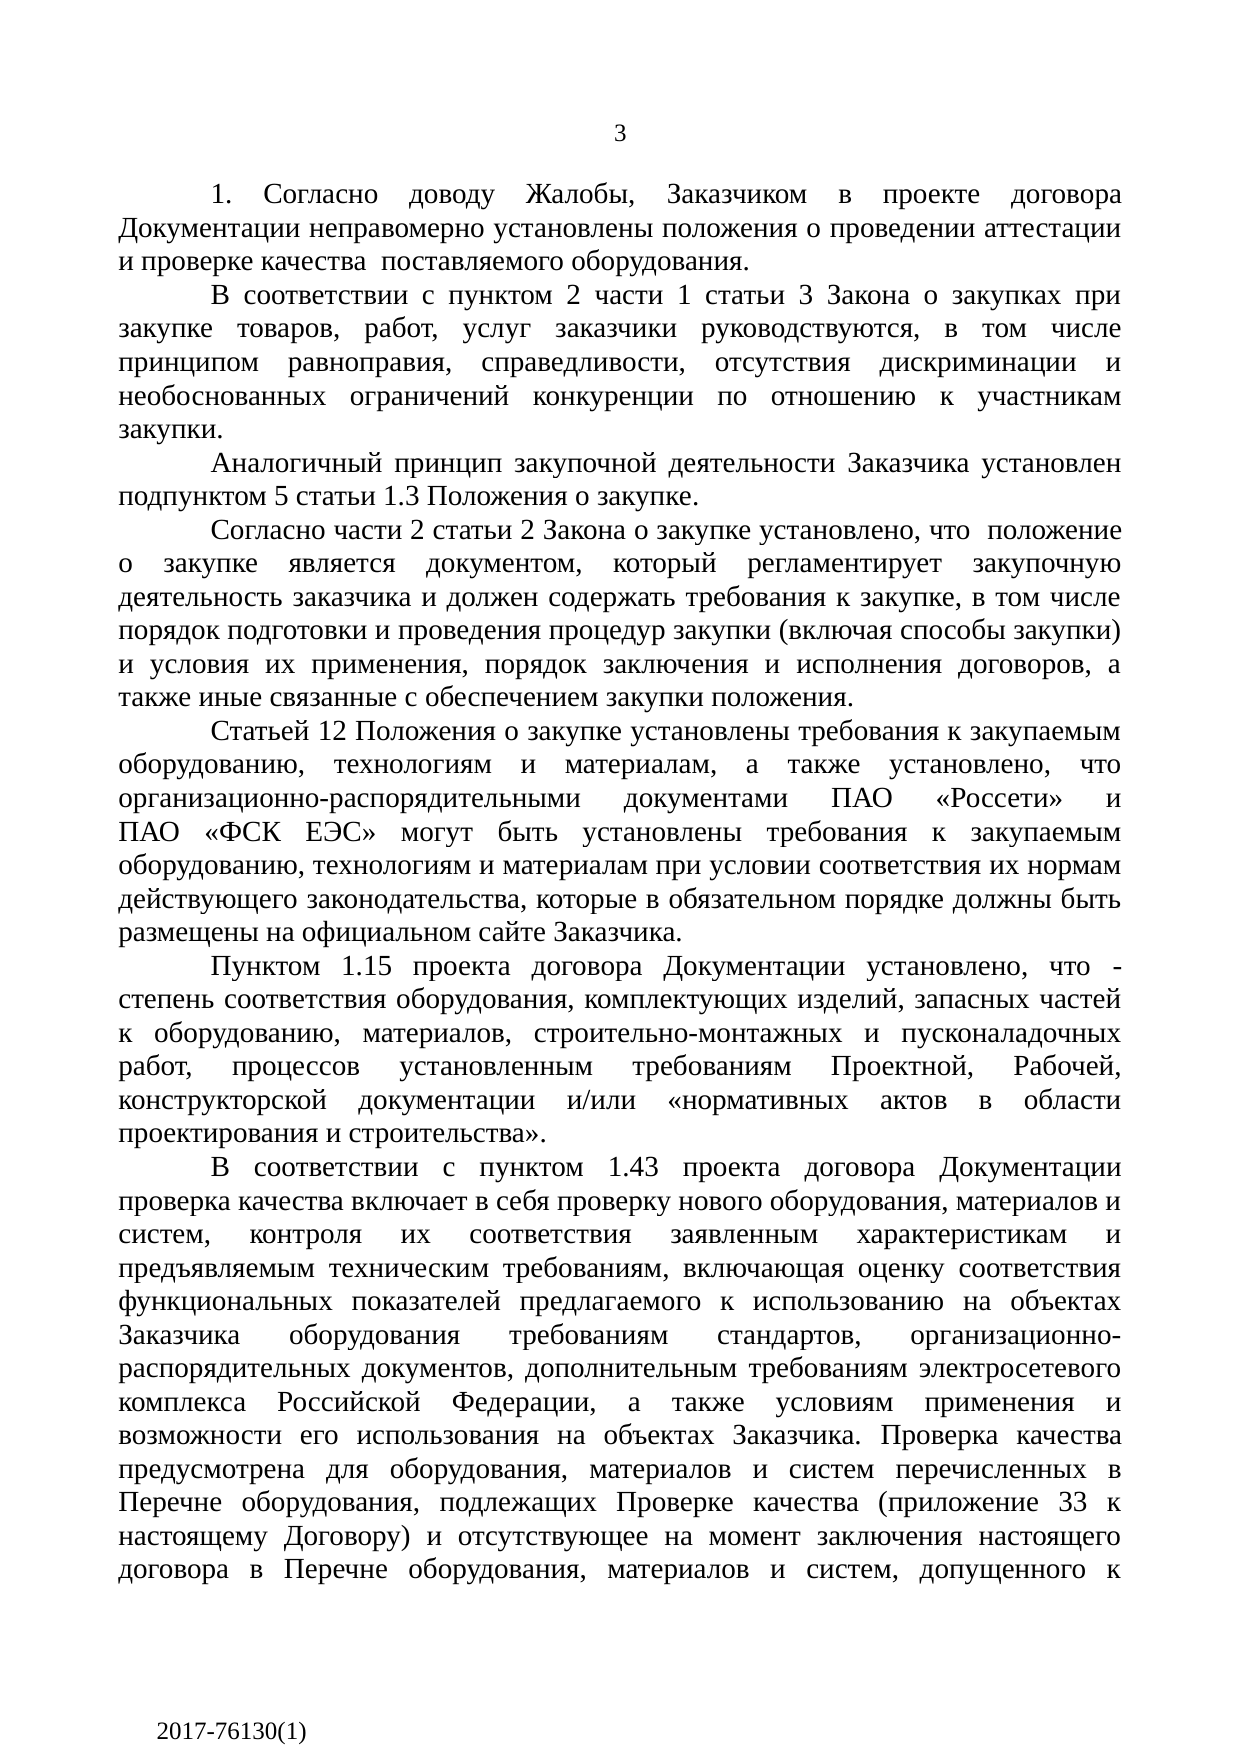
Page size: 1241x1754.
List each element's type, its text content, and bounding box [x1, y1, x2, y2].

text В соответствии с пунктом 2 части 1 статьи 3 Закона о закупках при закупке товаров, работ, услуг заказчики руководствуются, в том числе принципом равноправия, справедливости, отсутствия дискриминации и необоснованных ограничений конкуренции по отношению к участникам закупки. [118, 277, 1122, 445]
text Аналогичный принцип закупочной деятельности Заказчика установлен подпунктом 5 статьи 1.3 Положения о закупке. [118, 445, 1122, 512]
text В соответствии с пунктом 1.43 проекта договора Документации проверка качества включает в себя проверку нового оборудования, материалов и систем, контроля их соответствия заявленным характеристикам и предъявляемым техническим требованиям, включающая оценку соответствия функциональных показателей предлагаемого к использованию на объектах Заказчика оборудования требованиям стандартов, организационно-распорядительных документов, дополнительным требованиям электросетевого комплекса Российской Федерации, а также условиям применения и возможности его использования на объектах Заказчика. Проверка качества предусмотрена для оборудования, материалов и систем перечисленных в Перечне оборудования, подлежащих Проверке качества (приложение 33 к настоящему Договору) и отсутствующее на момент заключения настоящего договора в Перечне оборудования, материалов и систем, допущенного к [118, 1149, 1122, 1585]
text 1. Согласно доводу Жалобы, Заказчиком в проекте договора Документации неправомерно установлены положения о проведении аттестации и проверке качества поставляемого оборудования. [118, 176, 1122, 277]
text Пунктом 1.15 проекта договора Документации установлено, что - степень соответствия оборудования, комплектующих изделий, запасных частей к оборудованию, материалов, строительно-монтажных и пусконаладочных работ, процессов установленным требованиям Проектной, Рабочей, конструкторской документации и/или «нормативных актов в области проектирования и строительства». [118, 948, 1122, 1149]
text Согласно части 2 статьи 2 Закона о закупке установлено, что положение о закупке является документом, который регламентирует закупочную деятельность заказчика и должен содержать требования к закупке, в том числе порядок подготовки и проведения процедур закупки (включая способы закупки) и условия их применения, порядок заключения и исполнения договоров, а также иные связанные с обеспечением закупки положения. [118, 512, 1122, 713]
text Статьей 12 Положения о закупке установлены требования к закупаемым оборудованию, технологиям и материалам, а также установлено, что организационно-распорядительными документами ПАО «Россети» и ПАО «ФСК ЕЭС» могут быть установлены требования к закупаемым оборудованию, технологиям и материалам при условии соответствия их нормам действующего законодательства, которые в обязательном порядке должны быть размещены на официальном сайте Заказчика. [118, 713, 1122, 948]
